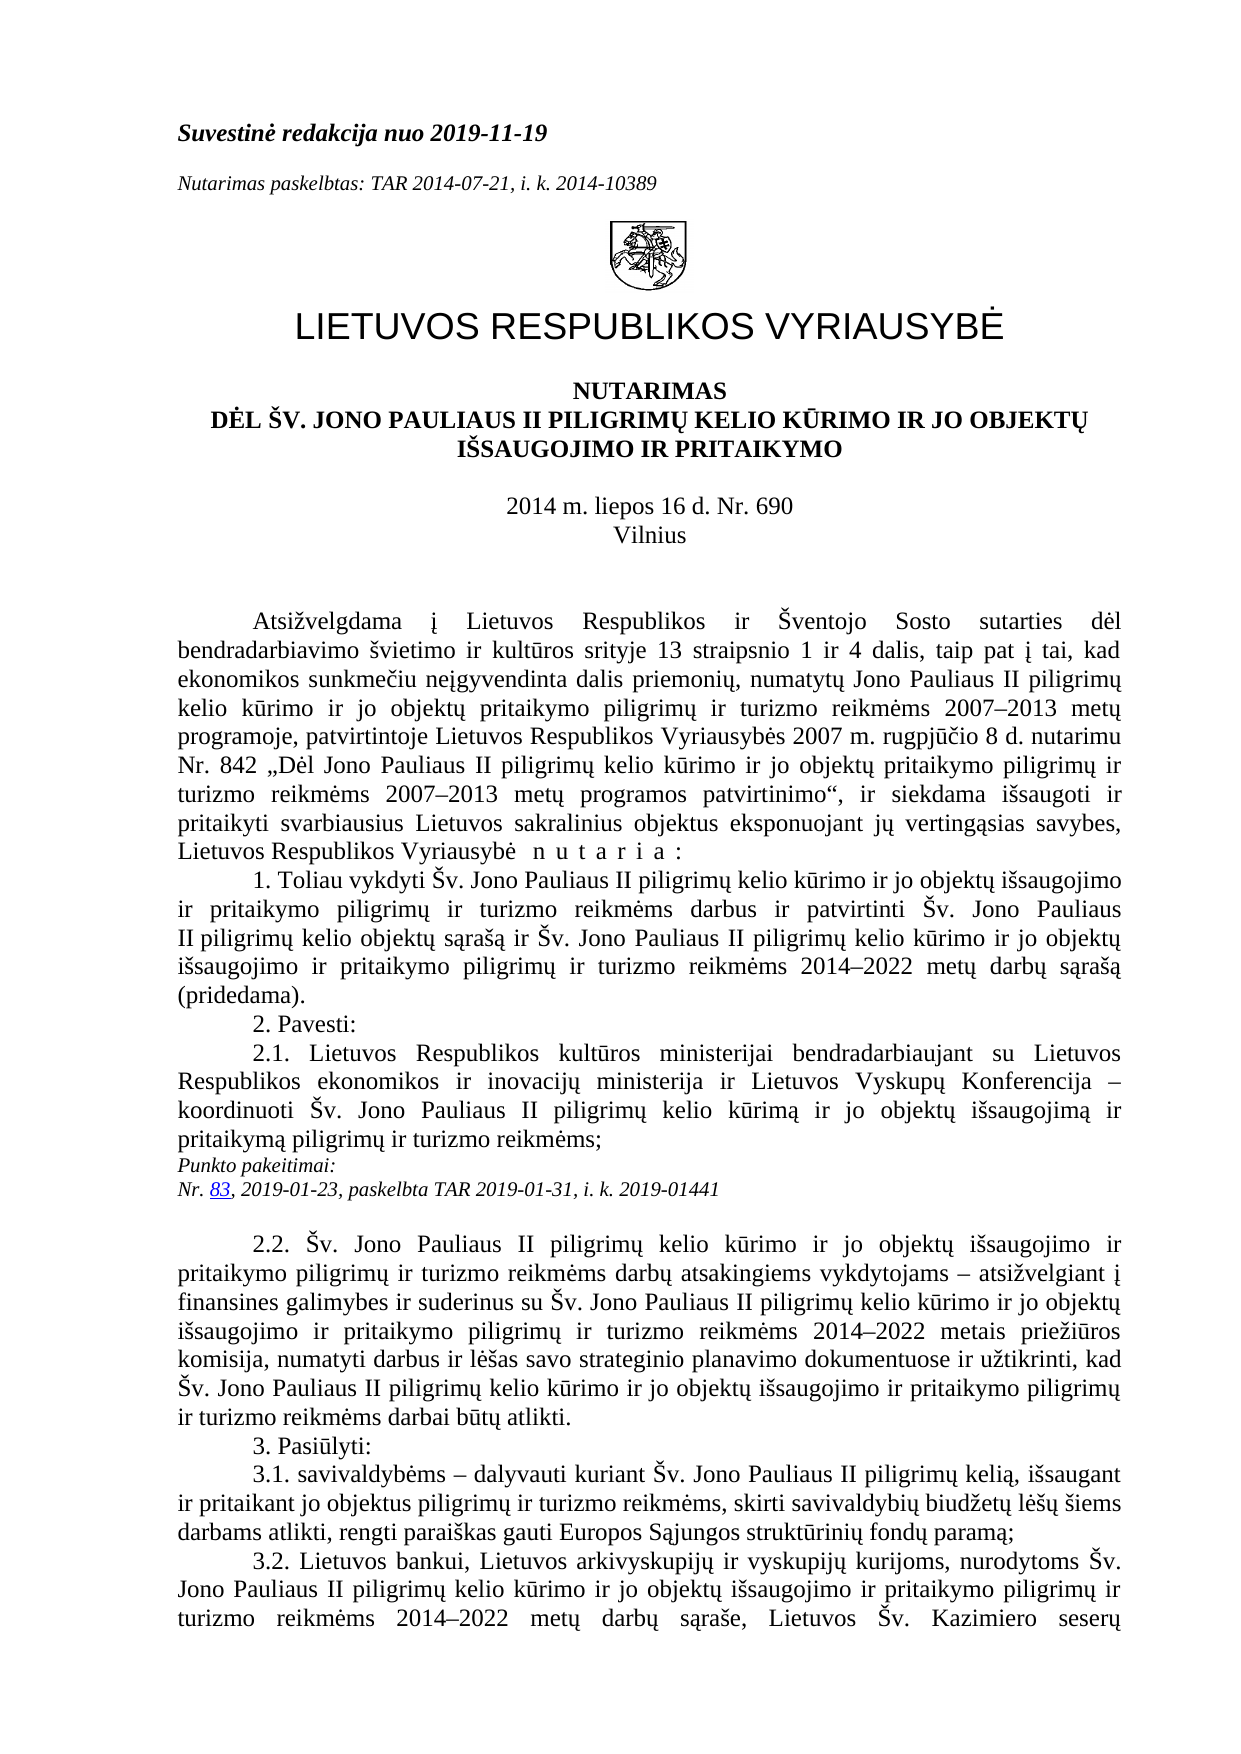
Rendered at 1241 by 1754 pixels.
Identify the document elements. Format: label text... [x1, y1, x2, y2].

text 2.2. Šv. Jono Pauliaus II piligrimų kelio kūrimo ir jo objektų išsaugojimo ir pritaikymo piligrimų ir turizmo reikmėms darbų atsakingiems vykdytojams – atsižvelgiant į finansines galimybes ir suderinus su Šv. Jono Pauliaus II piligrimų kelio kūrimo ir jo objektų išsaugojimo ir pritaikymo piligrimų ir turizmo reikmėms 2014–2022 metais priežiūros komisija, numatyti darbus ir lėšas savo strateginio planavimo dokumentuose ir užtikrinti, kad Šv. Jono Pauliaus II piligrimų kelio kūrimo ir jo objektų išsaugojimo ir pritaikymo piligrimų ir turizmo reikmėms darbai būtų atlikti. [177, 1229, 1122, 1431]
text 2. Pavesti: [177, 1009, 1122, 1038]
text Lietuvos Respublikos Vyriausybė [177, 304, 1122, 348]
text 3. Pasiūlyti: [177, 1431, 1122, 1459]
text 2.1. Lietuvos Respublikos kultūros ministerijai bendradarbiaujant su Lietuvos Respublikos ekonomikos ir inovacijų ministerija ir Lietuvos Vyskupų Konferencija – koordinuoti Šv. Jono Pauliaus II piligrimų kelio kūrimą ir jo objektų išsaugojimą ir pritaikymą piligrimų ir turizmo reikmėms; [177, 1038, 1122, 1153]
text 1. Toliau vykdyti Šv. Jono Pauliaus II piligrimų kelio kūrimo ir jo objektų išsaugojimo ir pritaikymo piligrimų ir turizmo reikmėms darbus ir patvirtinti Šv. Jono Pauliaus II piligrimų kelio objektų sąrašą ir Šv. Jono Pauliaus II piligrimų kelio kūrimo ir jo objektų išsaugojimo ir pritaikymo piligrimų ir turizmo reikmėms 2014–2022 metų darbų sąrašą (pridedama). [177, 865, 1122, 1009]
text Dėl ŠV. JONO PAULIAUS II PILIGRIMŲ KELIO KŪRIMO IR JO OBJEKTŲ IŠSAUGOJIMO IR PRITAIKYMO [177, 405, 1122, 463]
text Nr. 83, 2019-01-23, paskelbta TAR 2019-01-31, i. k. 2019-01441 [177, 1177, 1122, 1201]
text Atsižvelgdama į Lietuvos Respublikos ir Šventojo Sosto sutarties dėl bendradarbiavimo švietimo ir kultūros srityje 13 straipsnio 1 ir 4 dalis, taip pat į tai, kad ekonomikos sunkmečiu neįgyvendinta dalis priemonių, numatytų Jono Pauliaus II piligrimų kelio kūrimo ir jo objektų pritaikymo piligrimų ir turizmo reikmėms 2007–2013 metų programoje, patvirtintoje Lietuvos Respublikos Vyriausybės 2007 m. rugpjūčio 8 d. nutarimu Nr. 842 „Dėl Jono Pauliaus II piligrimų kelio kūrimo ir jo objektų pritaikymo piligrimų ir turizmo reikmėms 2007–2013 metų programos patvirtinimo“, ir siekdama išsaugoti ir pritaikyti svarbiausius Lietuvos sakralinius objektus eksponuojant jų vertingąsias savybes, Lietuvos Respublikos Vyriausybė nutaria: [177, 606, 1122, 865]
text nutarimas [177, 376, 1122, 405]
text 3.2. Lietuvos bankui, Lietuvos arkivyskupijų ir vyskupijų kurijoms, nurodytoms Šv. Jono Pauliaus II piligrimų kelio kūrimo ir jo objektų išsaugojimo ir pritaikymo piligrimų ir turizmo reikmėms 2014–2022 metų darbų sąraše, Lietuvos Šv. Kazimiero seserų [177, 1546, 1122, 1632]
text 2014 m. liepos 16 d. Nr. 690 Vilnius [177, 491, 1122, 549]
text Nutarimas paskelbtas: TAR 2014-07-21, i. k. 2014-10389 [177, 171, 1122, 195]
text Punkto pakeitimai: [177, 1153, 1122, 1177]
text Suvestinė redakcija nuo 2019-11-19 [177, 118, 1122, 147]
text 3.1. savivaldybėms – dalyvauti kuriant Šv. Jono Pauliaus II piligrimų kelią, išsaugant ir pritaikant jo objektus piligrimų ir turizmo reikmėms, skirti savivaldybių biudžetų lėšų šiems darbams atlikti, rengti paraiškas gauti Europos Sąjungos struktūrinių fondų paramą; [177, 1459, 1122, 1546]
